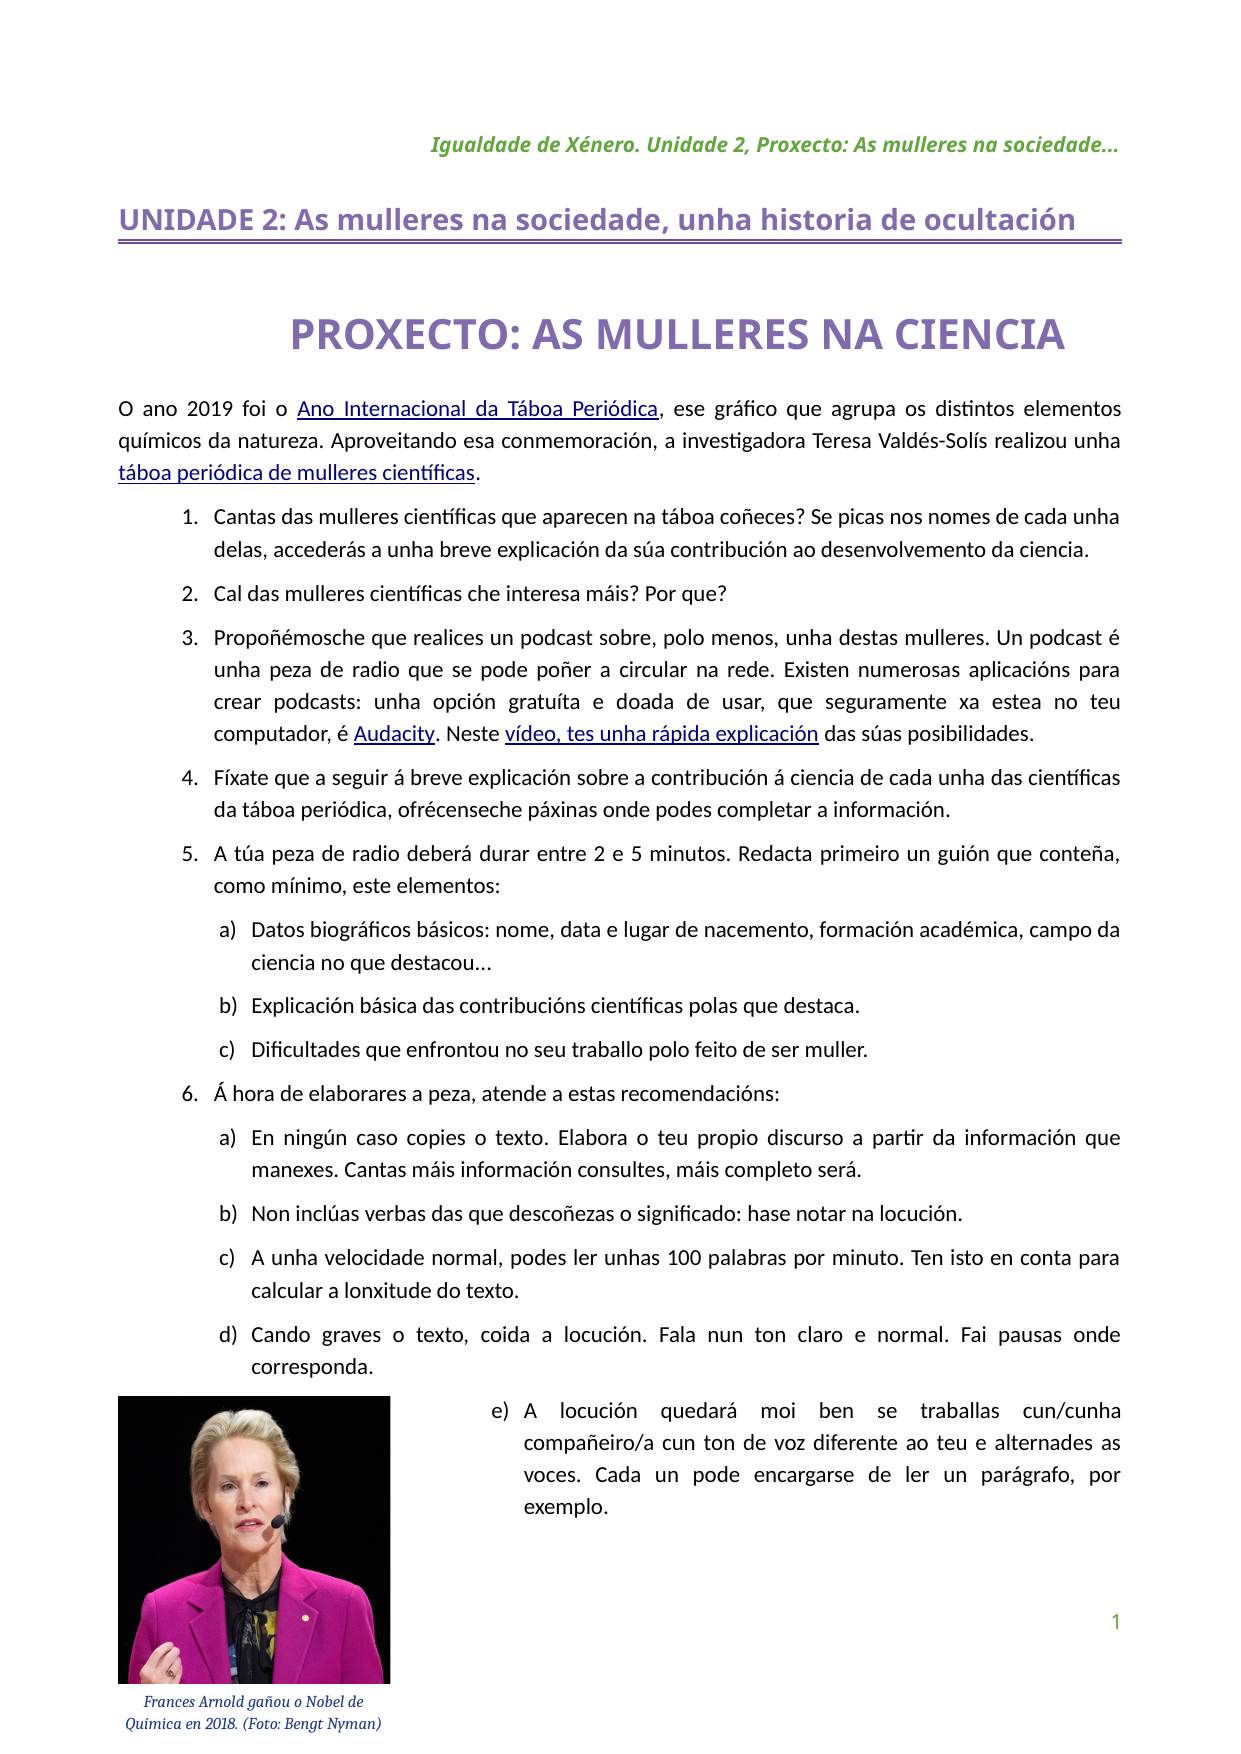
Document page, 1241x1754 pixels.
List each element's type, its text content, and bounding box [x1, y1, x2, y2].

list Datos biográficos básicos: nome, data e lugar de nacemento, formación académica, campo da ciencia no que destacou... [214, 915, 1122, 976]
list Cando graves o texto, coida a locución. Fala nun ton claro e normal. Fai pausas onde corresponda. [214, 1320, 1122, 1380]
list Cantas das mulleres científicas que aparecen na táboa coñeces? Se picas nos nomes de cada unha delas, accederás a unha breve explicación da súa contribución ao desenvolvemento da ciencia. [176, 502, 1122, 563]
list Fíxate que a seguir á breve explicación sobre a contribución á ciencia de cada unha das científicas da táboa periódica, ofrécenseche páxinas onde podes completar a información. [176, 763, 1122, 823]
list En ningún caso copies o texto. Elabora o teu propio discurso a partir da información que manexes. Cantas máis información consultes, máis completo será. [214, 1123, 1122, 1184]
list O ano 2019 foi o Ano Internacional da Táboa Periódica, ese gráfico que agrupa os distintos elementos químicos da natureza. Aproveitando esa conmemoración, a investigadora Teresa Valdés-Solís realizou unha táboa periódica de mulleres científicas. [118, 394, 1122, 487]
list Non inclúas verbas das que descoñezas o significado: hase notar na locución. [214, 1199, 1122, 1228]
text UNIDADE 2: As mulleres na sociedade, unha historia de ocultación [118, 199, 1122, 239]
list Á hora de elaborares a peza, atende a estas recomendacións: [176, 1079, 1122, 1107]
picture [118, 1396, 391, 1684]
list Cal das mulleres científicas che interesa máis? Por que? [176, 579, 1122, 607]
title PROXECTO: AS MULLERES NA CIENCIA [192, 305, 1122, 361]
list A unha velocidade normal, podes ler unhas 100 palabras por minuto. Ten isto en conta para calcular a lonxitude do texto. [214, 1243, 1122, 1304]
list Frances Arnold gañou o Nobel de Química en 2018. (Foto: Bengt Nyman) [118, 1684, 390, 1733]
list Explicación básica das contribucións científicas polas que destaca. [214, 992, 1122, 1019]
list A locución quedará moi ben se traballas cun/cunha compañeiro/a cun ton de voz diferente ao teu e alternades as voces. Cada un pode encargarse de ler un parágrafo, por exemplo. [391, 1396, 1122, 1520]
list A túa peza de radio deberá durar entre 2 e 5 minutos. Redacta primeiro un guión que conteña, como mínimo, este elementos: [176, 839, 1122, 899]
list Dificultades que enfrontou no seu traballo polo feito de ser muller. [214, 1036, 1122, 1063]
list Propoñémosche que realices un podcast sobre, polo menos, unha destas mulleres. Un podcast é unha peza de radio que se pode poñer a circular na rede. Existen numerosas aplicacións para crear podcasts: unha opción gratuíta e doada de usar, que seguramente xa estea no teu computador, é Audacity. Neste vídeo, tes unha rápida explicación das súas posibilidades. [176, 623, 1122, 747]
